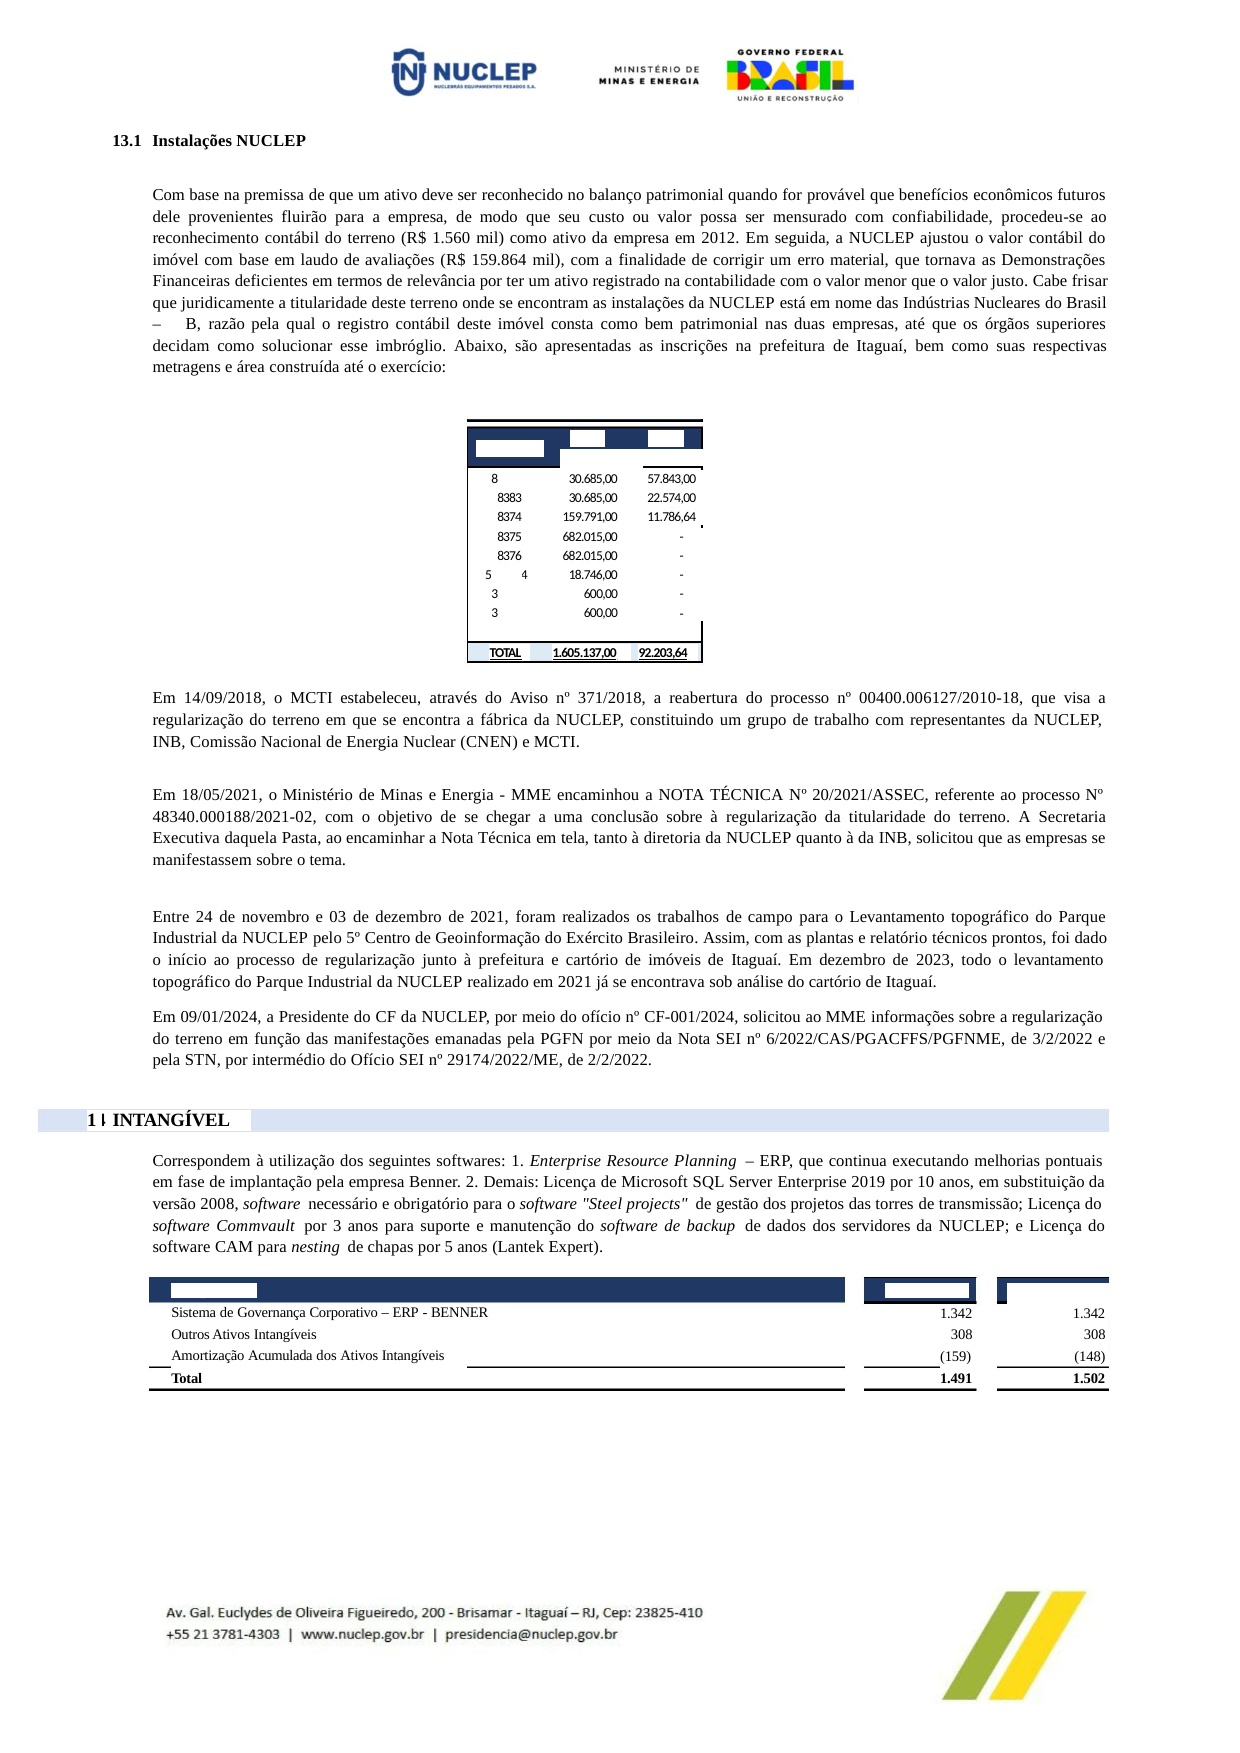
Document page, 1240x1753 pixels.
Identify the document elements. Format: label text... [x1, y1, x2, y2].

text 1.502 [1073, 1371, 1111, 1386]
text Em 18/05/2021, o Ministério de Minas e Energia - MME encaminhou a NOTA TÉCNICA Nº 20/2021/ASSEC, referente ao processo Nº [152, 786, 1130, 804]
text regularização do terreno em que se encontra a fábrica da NUCLEP, constituindo um grupo de trabalho com representantes da NUCLEP, [152, 711, 1130, 729]
text 18.746,00 [568, 566, 643, 583]
text Industrial da NUCLEP pelo 5º Centro de Geoinformação do Exército Brasileiro. Assim, com as plantas e relatório técnicos prontos, foi dado [152, 929, 1130, 948]
text TOTAL [489, 644, 530, 661]
text pela STN, por intermédio do Ofício SEI nº 29174/2022/ME, de 2/2/2022. [152, 1051, 1130, 1070]
text Entre 24 de novembro e 03 de dezembro de 2021, foram realizados os trabalhos de campo para o Levantamento topográfico do Parque [152, 907, 1130, 926]
text Em 09/01/2024, a Presidente do CF da NUCLEP, por meio do ofício nº CF-001/2024, solicitou ao MME informações sobre a regularização [152, 1008, 1130, 1027]
text Amortização Acumulada dos Ativos Intangíveis [171, 1348, 467, 1364]
text 1.605.137,00 [552, 644, 631, 661]
text – [152, 314, 186, 333]
text 878204 [522, 566, 555, 583]
text reconhecimento contábil do terreno (R$ 1.560 mil) como ativo da empresa em 2012. Em seguida, a NUCLEP ajustou o valor contábil do [152, 228, 1130, 247]
text Com base na premissa de que um ativo deve ser reconhecido no balanço patrimonial quando for provável que benefícios econômicos futuros [152, 185, 1130, 204]
text software Commvault por 3 anos para suporte e manutenção do software de backup de dados dos servidores da NUCLEP; e Licença do [152, 1216, 1130, 1235]
text 159.791,00 [562, 508, 643, 525]
text 682.015,00 [562, 528, 643, 544]
text 57.843,00 [647, 470, 724, 487]
text o início ao processo de regularização junto à prefeitura e cartório de imóveis de Itaguaí. Em dezembro de 2023, todo o levantamento [152, 951, 1130, 969]
text 308 [951, 1327, 997, 1343]
text 600,00 [584, 604, 644, 621]
text dele provenientes fluirão para a empresa, de modo que seu custo ou valor possa ser mensurado com confiabilidade, procedeu-se ao [152, 207, 1130, 226]
text 13.1 Instalações NUCLEP [112, 131, 331, 150]
text ÁREA [648, 430, 684, 447]
text 92.203,64 [638, 644, 698, 661]
text 11.786,64 [647, 508, 724, 525]
text INB, Comissão Nacional de Energia Nuclear (CNEN) e MCTI. [152, 732, 1130, 751]
text 308 [1083, 1327, 1130, 1343]
text 8340.000188/2021-02, com o objetivo de se chegar a uma conclusão sobre à regularização da titularidade do terreno. A Secretaria [161, 807, 1129, 826]
text 600,00 [584, 586, 643, 602]
text 1.342 [940, 1306, 997, 1321]
text Sistema de Governança Corporativo – ERP - BENNER [171, 1305, 510, 1321]
text 3 [491, 585, 522, 602]
text 8375 [497, 528, 555, 544]
text 8374 [497, 508, 555, 525]
text Total [171, 1371, 467, 1386]
text manifestassem sobre o tema. [152, 850, 1130, 869]
text imóvel com base em laudo de avaliações (R$ 159.864 mil), com a finalidade de corrigir um erro material, que tornava as Demonstrações [152, 250, 1130, 269]
text 3533 [522, 605, 555, 621]
text CONSTRUÍDA [643, 449, 709, 466]
text 3 [491, 604, 522, 621]
text do terreno em função das manifestações emanadas pela PGFN por meio da Nota SEI nº 6/2022/CAS/PGACFFS/PGFNME, de 3/2/2022 e [152, 1029, 1130, 1048]
text - [679, 605, 708, 621]
text - [679, 566, 708, 583]
text 1.342 [1073, 1306, 1130, 1321]
text 8376 [497, 547, 555, 564]
text TERRENO [560, 449, 643, 466]
text topográfico do Parque Industrial da NUCLEP realizado em 2021 já se encontrava sob análise do cartório de Itaguaí. [152, 972, 1130, 991]
text INB, razão pela qual o registro contábil deste imóvel consta como bem patrimonial nas duas empresas, até que os órgãos superiores [186, 314, 1130, 333]
text 682.015,00 [562, 547, 643, 564]
text 3532 [522, 586, 555, 602]
text - [679, 585, 708, 602]
text Composição [171, 1283, 257, 1298]
text 8382 [522, 470, 555, 487]
text - [679, 528, 708, 544]
text - [679, 547, 708, 563]
text em fase de implantação pela empresa Benner. 2. Demais: Licença de Microsoft SQL Server Enterprise 2019 por 10 anos, em substituição da [152, 1173, 1130, 1192]
text software CAM para nesting de chapas por 5 anos (Lantek Expert). [152, 1238, 1130, 1256]
text Em 14/09/2018, o MCTI estabeleceu, através do Aviso nº 371/2018, a reabertura do processo nº 00400.006127/2010-18, que visa a [152, 689, 1130, 708]
text Financeiras deficientes em termos de relevância por ter um ativo registrado na contabilidade com o valor menor que o valor justo. Cabe frisar [152, 272, 1130, 291]
text metragens e área construída até o exercício: [152, 357, 1130, 376]
text 8383 [497, 489, 555, 506]
text INSCRIÇÃO [476, 440, 544, 457]
text ÁREA [570, 430, 605, 447]
text (159) [940, 1349, 997, 1364]
text que juridicamente a titularidade deste terreno onde se encontram as instalações da NUCLEP está em nome das Indústrias Nucleares do Brasil [152, 293, 1130, 312]
text Correspondem à utilização dos seguintes softwares: 1. Enterprise Resource Planning – ERP, que continua executando melhorias pontuais [152, 1151, 1130, 1170]
text 4 INTANGÍVEL [102, 1110, 251, 1131]
text 1.491 [940, 1371, 997, 1387]
text 4 [152, 807, 161, 826]
text Março 2024 [885, 1283, 969, 1298]
text versão 2008, software necessário e obrigatório para o software "Steel projects" de gestão dos projetos das torres de transmissão; Licença do [152, 1194, 1130, 1213]
text 1 [87, 1110, 102, 1131]
text Executiva daquela Pasta, ao encaminhar a Nota Técnica em tela, tanto à diretoria da NUCLEP quanto à da INB, solicitou que as empresas se [152, 829, 1130, 847]
text 22.574,00 [647, 489, 724, 506]
text 8 [491, 470, 522, 487]
text 30.685,00 [568, 489, 643, 506]
text (148) [1074, 1349, 1130, 1364]
text Dezembro 2023 [1007, 1283, 1130, 1298]
text decidam como solucionar esse imbróglio. Abaixo, são apresentadas as inscrições na prefeitura de Itaguaí, bem como suas respectivas [152, 336, 1130, 355]
text 5 [485, 566, 522, 583]
text Outros Ativos Intangíveis [171, 1327, 510, 1342]
text 30.685,00 [568, 470, 643, 487]
